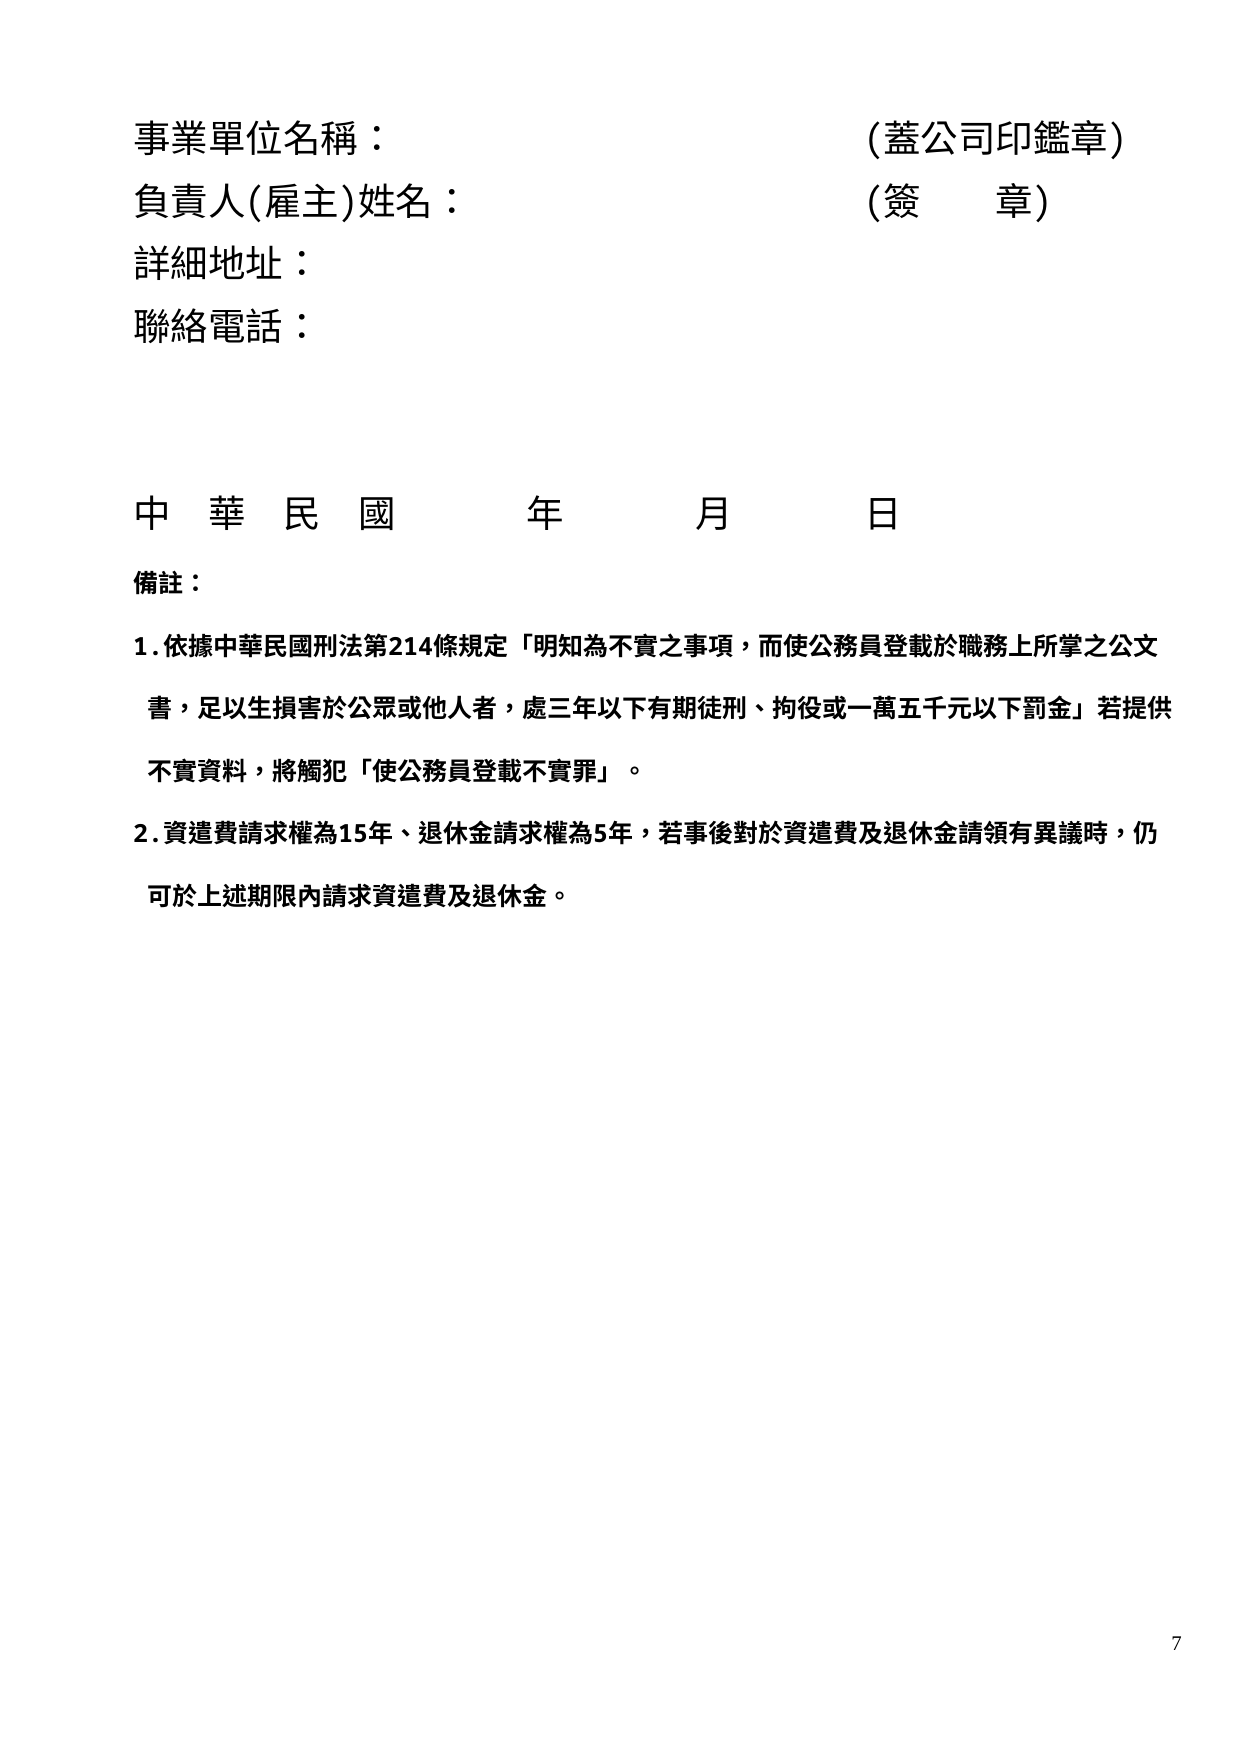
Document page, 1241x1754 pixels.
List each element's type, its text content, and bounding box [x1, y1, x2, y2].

text 聯絡電話： [133, 290, 1181, 353]
text 事業單位名稱： (蓋公司印鑑章) [133, 103, 1181, 165]
text 備註： [133, 540, 1181, 603]
text 詳細地址： [133, 228, 1181, 290]
text 1.依據中華民國刑法第214條規定「明知為不實之事項，而使公務員登載於職務上所掌之公文書，足以生損害於公眾或他人者，處三年以下有期徒刑、拘役或一萬五千元以下罰金」若提供不實資料，將觸犯「使公務員登載不實罪」。 [133, 603, 1181, 790]
text 中 華 民 國 年 月 日 [133, 478, 1181, 540]
text 2.資遣費請求權為15年、退休金請求權為5年，若事後對於資遣費及退休金請領有異議時，仍可於上述期限內請求資遣費及退休金。 [133, 790, 1181, 915]
text 負責人(雇主)姓名： (簽 章) [133, 165, 1181, 228]
